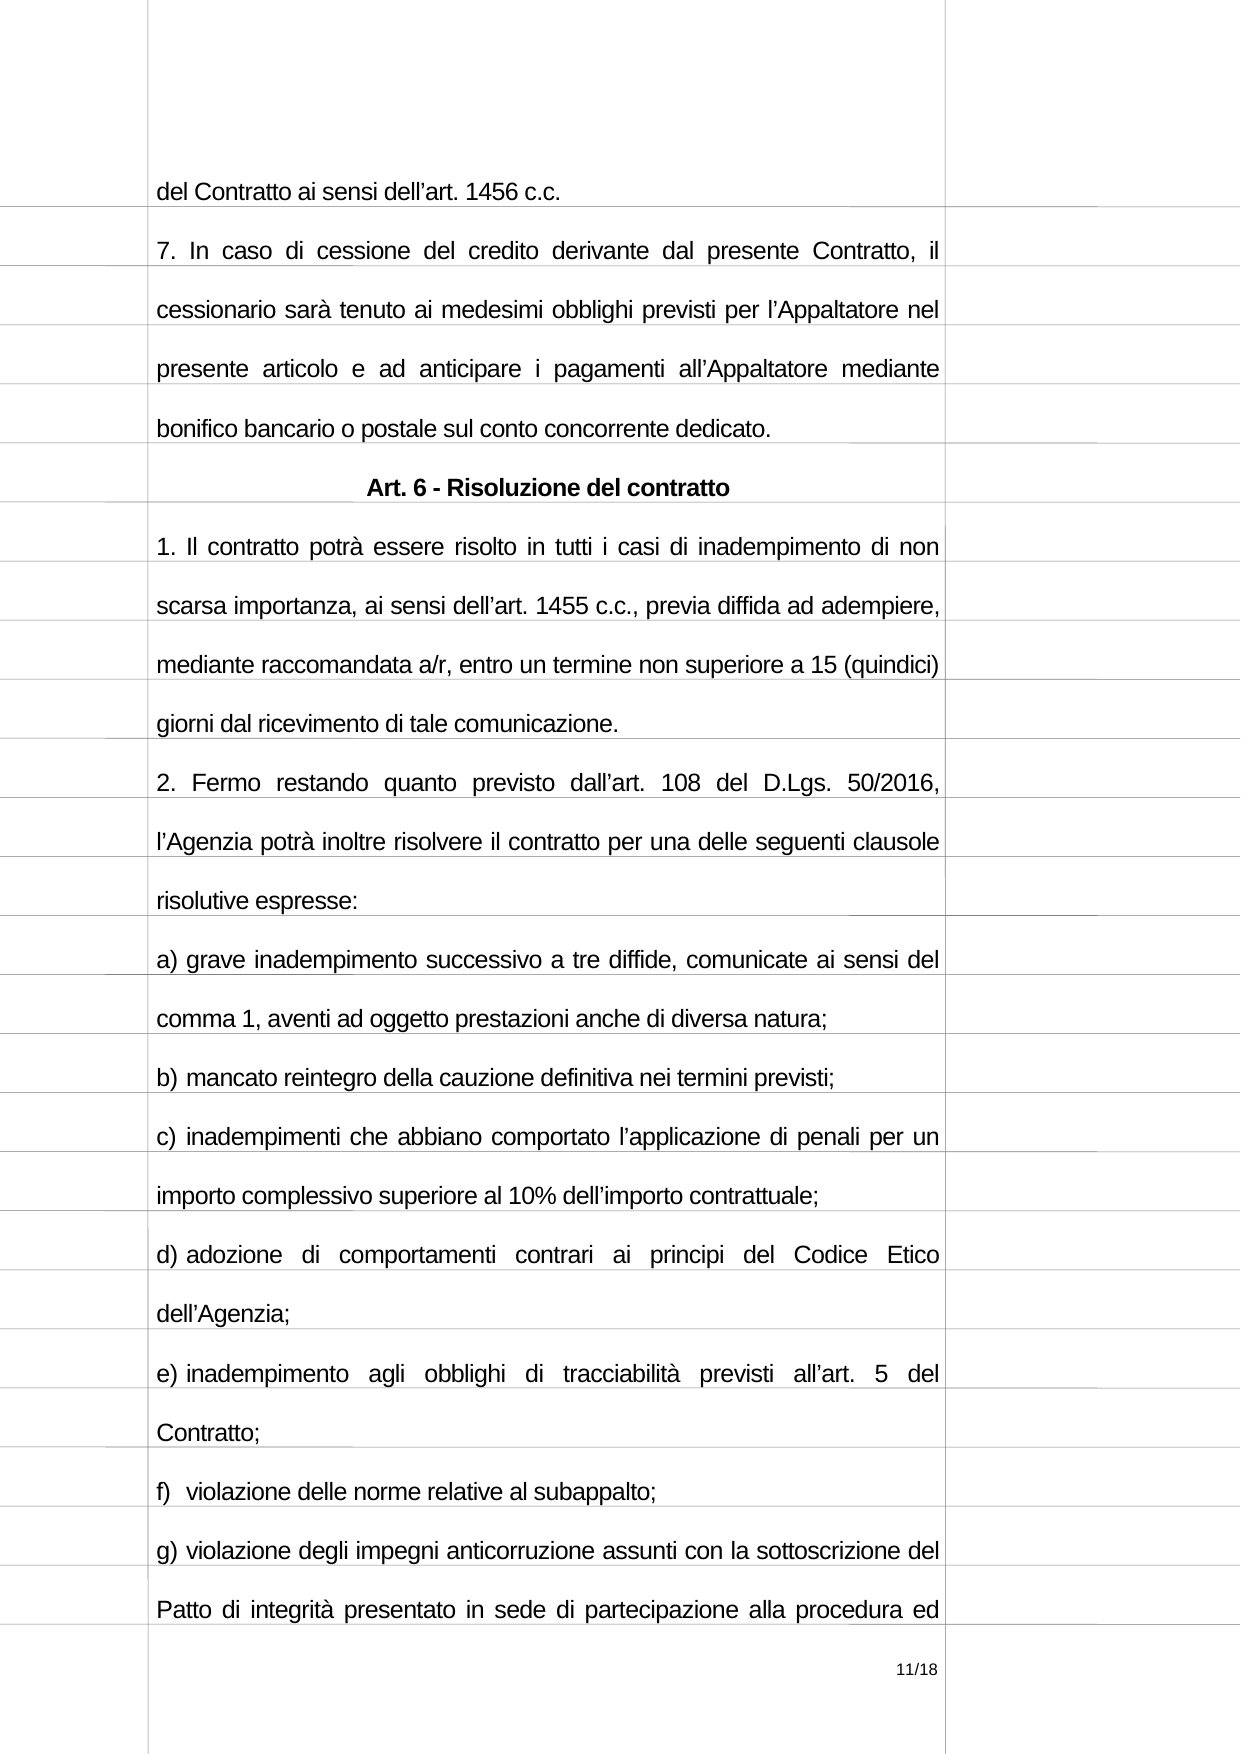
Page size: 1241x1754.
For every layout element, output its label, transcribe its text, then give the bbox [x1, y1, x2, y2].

text mediante raccomandata a/r, entro un termine non superiore a 15 (quindici) [156, 621, 941, 678]
text Art. 6 - Risoluzione del contratto [156, 449, 941, 501]
text cessionario sarà tenuto ai medesimi obblighi previsti per l’Appaltatore nel [156, 267, 941, 324]
text [156, 1034, 941, 1039]
text f) violazione delle norme relative al subappalto; [156, 1453, 941, 1505]
text e) inadempimento agli obblighi di tracciabilità previsti all’art. 5 del [156, 1335, 941, 1387]
text c) inadempimenti che abbiano comportato l’applicazione di penali per un [156, 1098, 941, 1151]
text l’Agenzia potrà inoltre risolvere il contratto per una delle seguenti clausole [156, 798, 941, 856]
text presente articolo e ad anticipare i pagamenti all’Appaltatore mediante [156, 326, 941, 383]
text 1. Il contratto potrà essere risolto in tutti i casi di inadempimento di non [156, 508, 941, 560]
text comma 1, aventi ad oggetto prestazioni anche di diversa natura; [156, 975, 941, 1033]
text g) violazione degli impegni anticorruzione assunti con la sottoscrizione del [156, 1512, 941, 1564]
text a) grave inadempimento successivo a tre diffide, comunicate ai sensi del [156, 921, 941, 974]
text [156, 1448, 941, 1453]
text Patto di integrità presentato in sede di partecipazione alla procedura ed [156, 1566, 941, 1623]
text d) adozione di comportamenti contrari ai principi del Codice Etico [156, 1217, 941, 1269]
text 2. Fermo restando quanto previsto dall’art. 108 del D.Lgs. 50/2016, [156, 744, 941, 797]
text b) mancato reintegro della cauzione definitiva nei termini previsti; [156, 1039, 941, 1092]
text scarsa importanza, ai sensi dell’art. 1455 c.c., previa diffida ad adempiere, [156, 562, 941, 619]
text [156, 916, 941, 921]
text importo complessivo superiore al 10% dell’importo contrattuale; [156, 1152, 941, 1210]
text [156, 1212, 941, 1217]
text Contratto; [156, 1389, 941, 1446]
text giorni dal ricevimento di tale comunicazione. [156, 680, 941, 738]
text dell’Agenzia; [156, 1271, 941, 1328]
text bonifico bancario o postale sul conto concorrente dedicato. [156, 385, 941, 442]
text [156, 503, 941, 508]
text [156, 1507, 941, 1512]
text [156, 1330, 941, 1335]
text [156, 1625, 941, 1630]
text del Contratto ai sensi dell’art. 1456 c.c. [156, 153, 941, 206]
text risolutive espresse: [156, 857, 941, 915]
text 7. In caso di cessione del credito derivante dal presente Contratto, il [156, 213, 941, 265]
text [156, 207, 941, 213]
text [156, 1093, 941, 1098]
